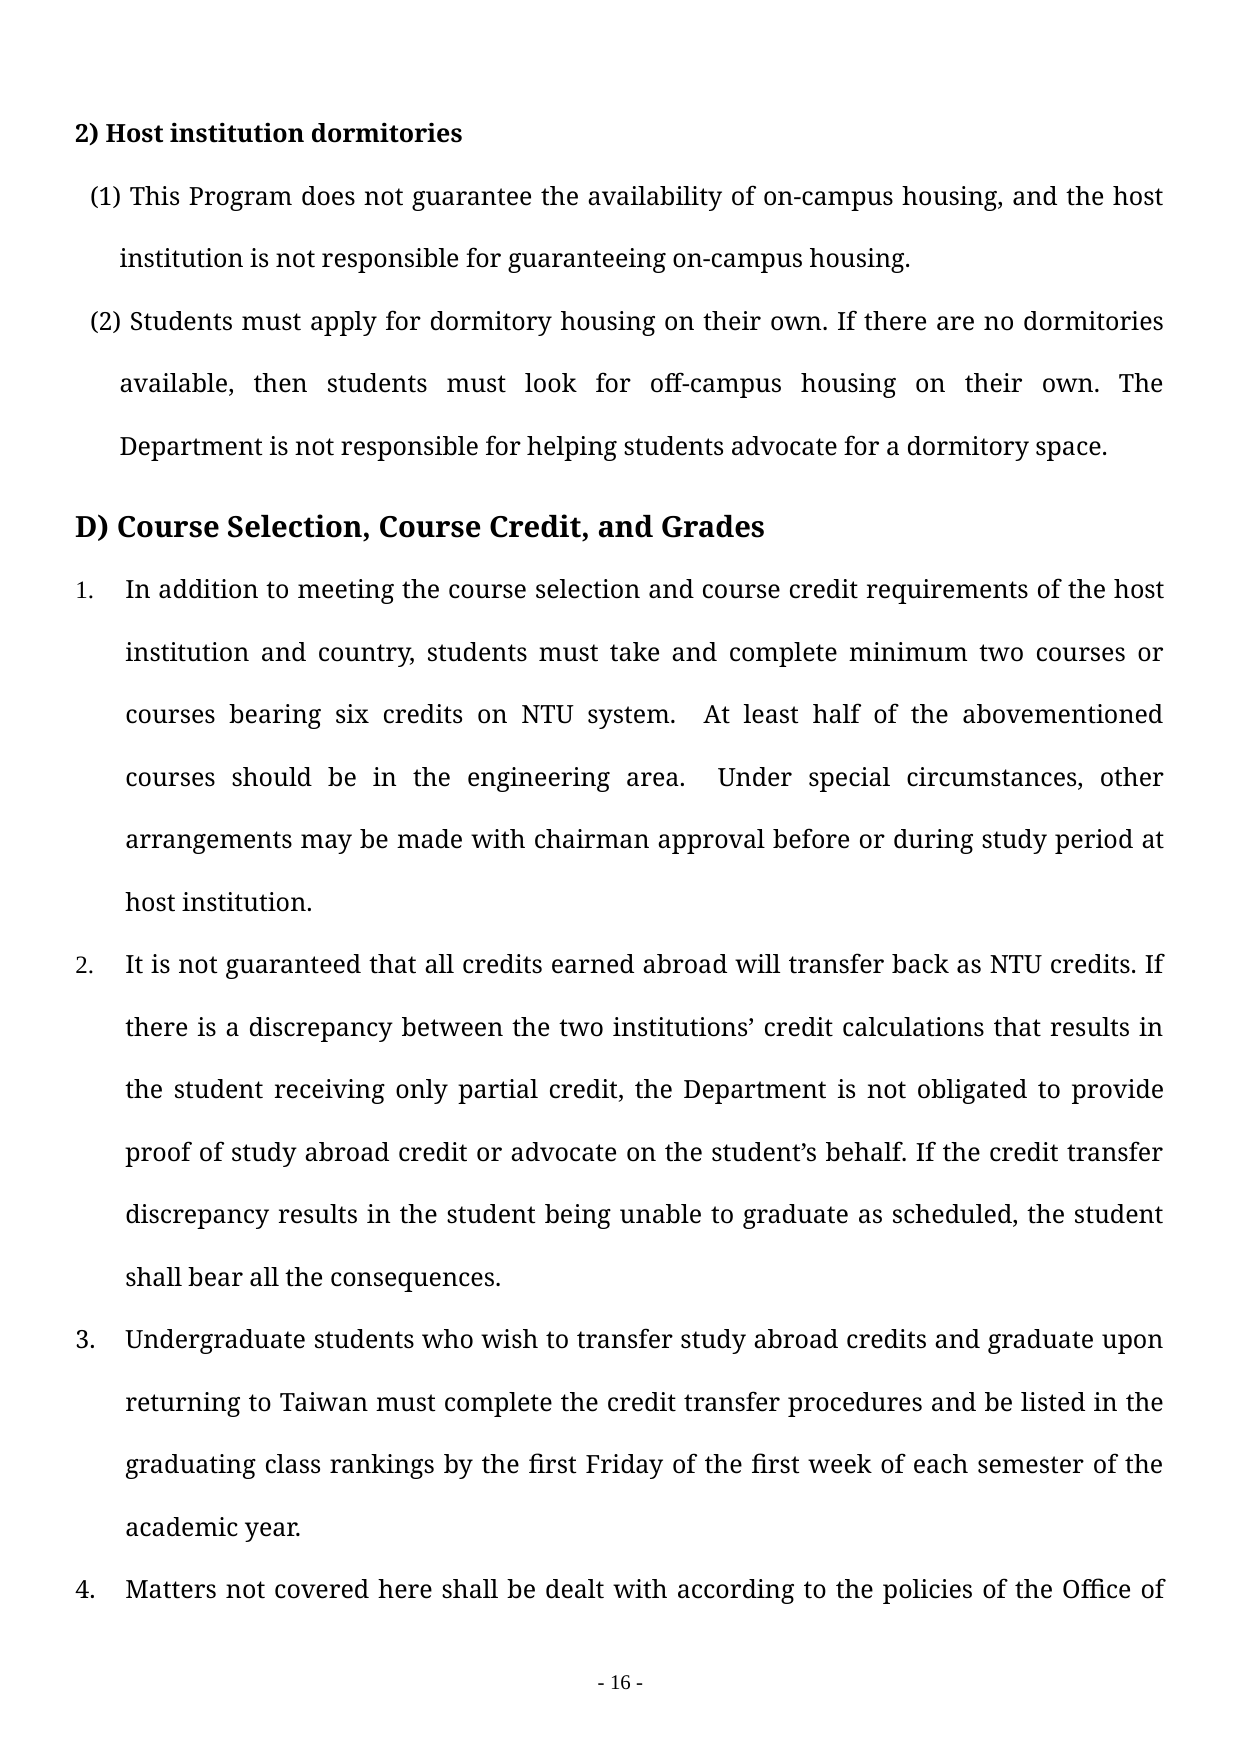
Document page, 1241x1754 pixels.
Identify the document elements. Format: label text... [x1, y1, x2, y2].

text D) Course Selection, Course Credit, and Grades [75, 485, 1165, 547]
list It is not guaranteed that all credits earned abroad will transfer back as NTU credits. If there is a discrepancy between the two institutions’ credit calculations that results in the student receiving only partial credit, the Department is not obligated to provide proof of study abroad credit or advocate on the student’s behalf. If the credit transfer discrepancy results in the student being unable to graduate as scheduled, the student shall bear all the consequences. [75, 922, 1165, 1297]
text (2) Students must apply for dormitory housing on their own. If there are no dormitories available, then students must look for off-campus housing on their own. The Department is not responsible for helping students advocate for a dormitory space. [90, 279, 1165, 466]
list Matters not covered here shall be dealt with according to the policies of the Office of [75, 1547, 1165, 1610]
list Undergraduate students who wish to transfer study abroad credits and graduate upon returning to Taiwan must complete the credit transfer procedures and be listed in the graduating class rankings by the first Friday of the first week of each semester of the academic year. [75, 1297, 1165, 1547]
list In addition to meeting the course selection and course credit requirements of the host institution and country, students must take and complete minimum two courses or courses bearing six credits on NTU system. At least half of the abovementioned courses should be in the engineering area. Under special circumstances, other arrangements may be made with chairman approval before or during study period at host institution. [75, 547, 1165, 922]
text 2) Host institution dormitories [75, 91, 1165, 154]
text (1) This Program does not guarantee the availability of on-campus housing, and the host institution is not responsible for guaranteeing on-campus housing. [90, 154, 1165, 279]
